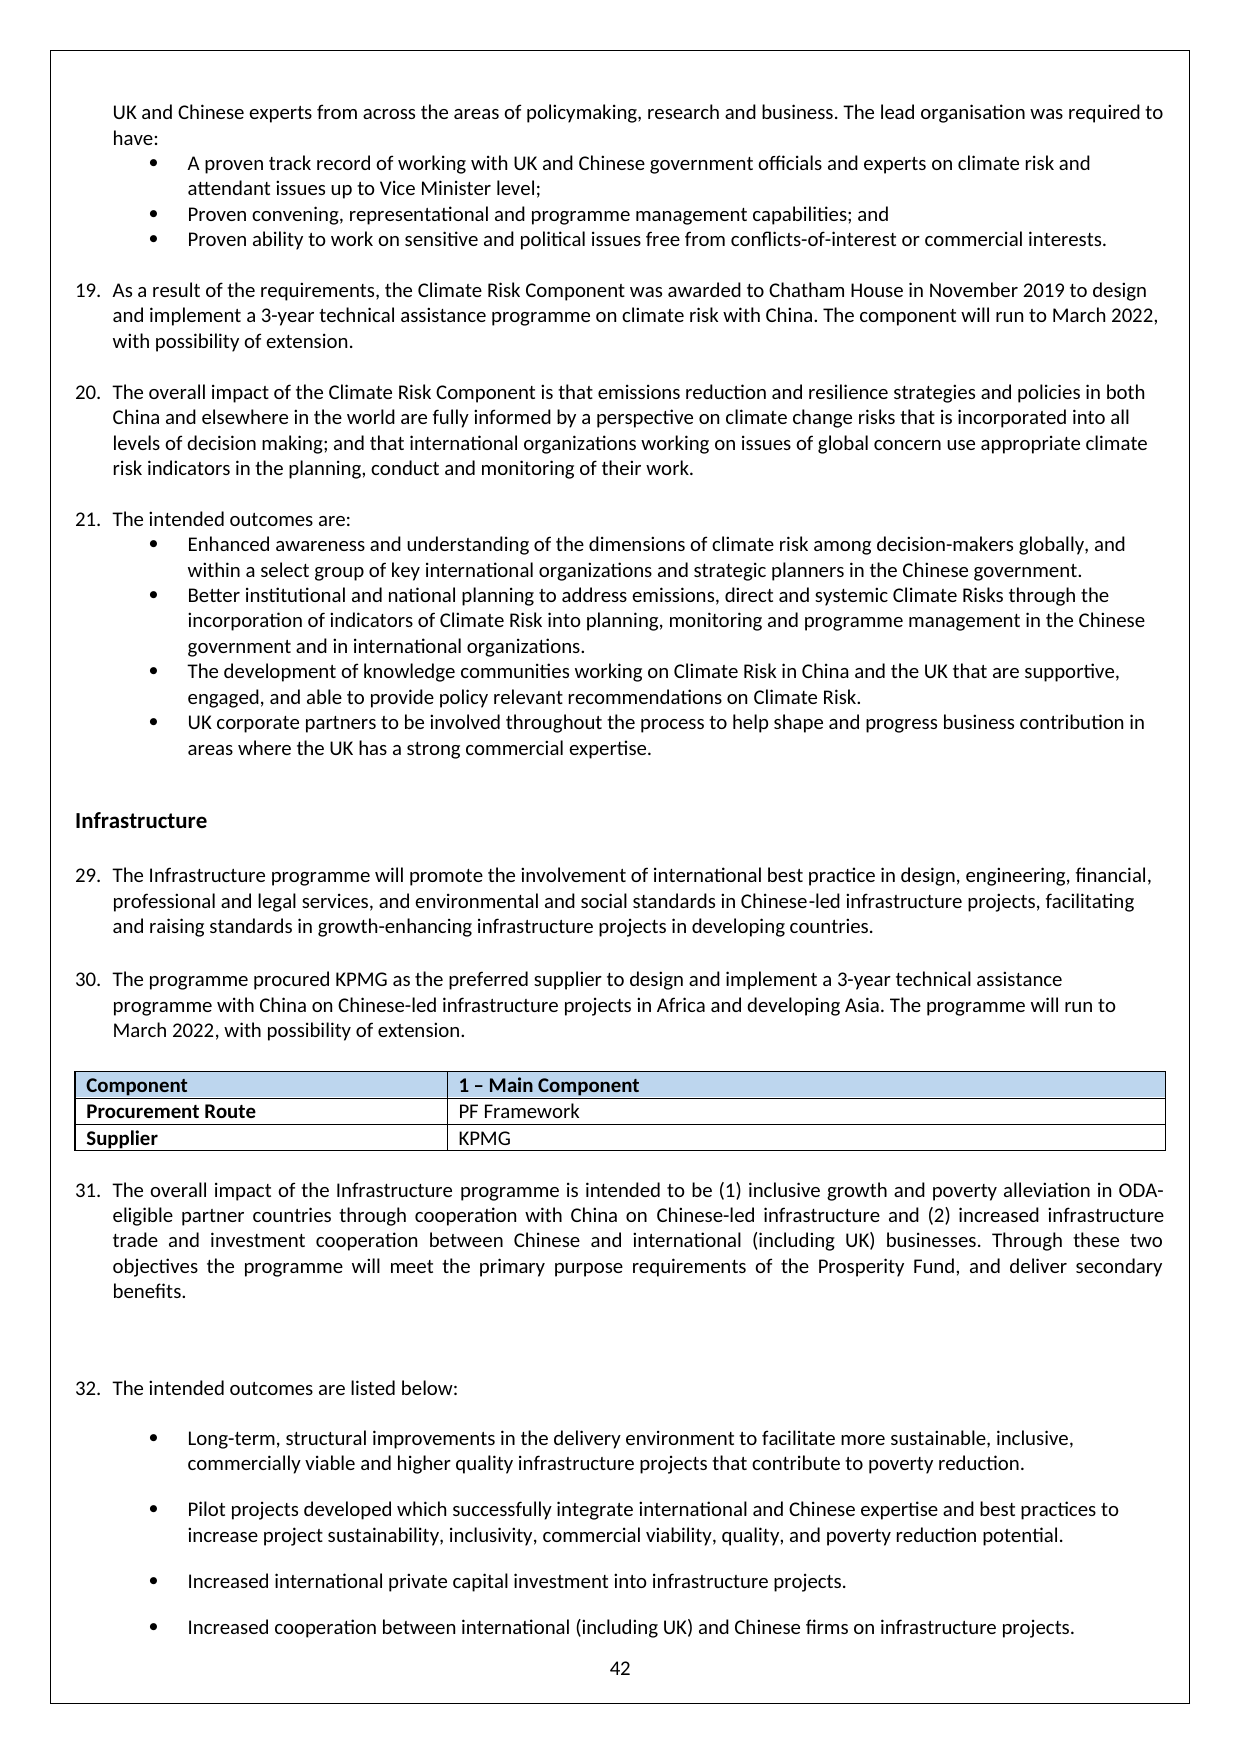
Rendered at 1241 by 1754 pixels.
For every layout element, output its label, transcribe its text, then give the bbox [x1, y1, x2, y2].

table_header Component [76, 1072, 447, 1097]
list Proven convening, representational and programme management capabilities; and [150, 201, 1165, 226]
list Pilot projects developed which successfully integrate international and Chinese expertise and best practices to increase project sustainability, inclusivity, commercial viability, quality, and poverty reduction potential. [150, 1496, 1165, 1547]
list Long-term, structural improvements in the delivery environment to facilitate more sustainable, inclusive, commercially viable and higher quality infrastructure projects that contribute to poverty reduction. [150, 1425, 1165, 1476]
list Proven ability to work on sensitive and political issues free from conflicts-of-interest or commercial interests. [150, 226, 1165, 252]
list Enhanced awareness and understanding of the dimensions of climate risk among decision-makers globally, and within a select group of key international organizations and strategic planners in the Chinese government. [150, 531, 1165, 582]
table_cell KPMG [448, 1125, 1165, 1150]
list The development of knowledge communities working on Climate Risk in China and the UK that are supportive, engaged, and able to provide policy relevant recommendations on Climate Risk. [150, 658, 1165, 709]
list Increased international private capital investment into infrastructure projects. [150, 1568, 1165, 1593]
table_cell Procurement Route [76, 1099, 447, 1124]
list The programme procured KPMG as the preferred supplier to design and implement a 3-year technical assistance programme with China on Chinese-led infrastructure projects in Africa and developing Asia. The programme will run to March 2022, with possibility of extension. [75, 967, 1165, 1043]
list The intended outcomes are listed below: [75, 1375, 1165, 1400]
list The Infrastructure programme will promote the involvement of international best practice in design, engineering, financial, professional and legal services, and environmental and social standards in Chinese-led infrastructure projects, facilitating and raising standards in growth-enhancing infrastructure projects in developing countries. [75, 862, 1165, 939]
list As a result of the requirements, the Climate Risk Component was awarded to Chatham House in November 2019 to design and implement a 3-year technical assistance programme on climate risk with China. The component will run to March 2022, with possibility of extension. [75, 277, 1165, 353]
table_cell PF Framework [448, 1099, 1165, 1124]
list Better institutional and national planning to address emissions, direct and systemic Climate Risks through the incorporation of indicators of Climate Risk into planning, monitoring and programme management in the Chinese government and in international organizations. [150, 582, 1165, 658]
list UK and Chinese experts from across the areas of policymaking, research and business. The lead organisation was required to have: [75, 99, 1165, 150]
list The intended outcomes are: [75, 506, 1165, 531]
list Infrastructure [75, 806, 1165, 834]
table_cell Supplier [76, 1125, 447, 1150]
list UK corporate partners to be involved throughout the process to help shape and progress business contribution in areas where the UK has a strong commercial expertise. [150, 709, 1165, 760]
list A proven track record of working with UK and Chinese government officials and experts on climate risk and attendant issues up to Vice Minister level; [150, 150, 1165, 201]
list The overall impact of the Climate Risk Component is that emissions reduction and resilience strategies and policies in both China and elsewhere in the world are fully informed by a perspective on climate change risks that is incorporated into all levels of decision making; and that international organizations working on issues of global concern use appropriate climate risk indicators in the planning, conduct and monitoring of their work. [75, 379, 1165, 481]
table_header 1 – Main Component [448, 1072, 1165, 1097]
list Increased cooperation between international (including UK) and Chinese firms on infrastructure projects. [150, 1614, 1165, 1640]
list The overall impact of the Infrastructure programme is intended to be (1) inclusive growth and poverty alleviation in ODA-eligible partner countries through cooperation with China on Chinese-led infrastructure and (2) increased infrastructure trade and investment cooperation between Chinese and international (including UK) businesses. Through these two objectives the programme will meet the primary purpose requirements of the Prosperity Fund, and deliver secondary benefits. [75, 1177, 1165, 1304]
